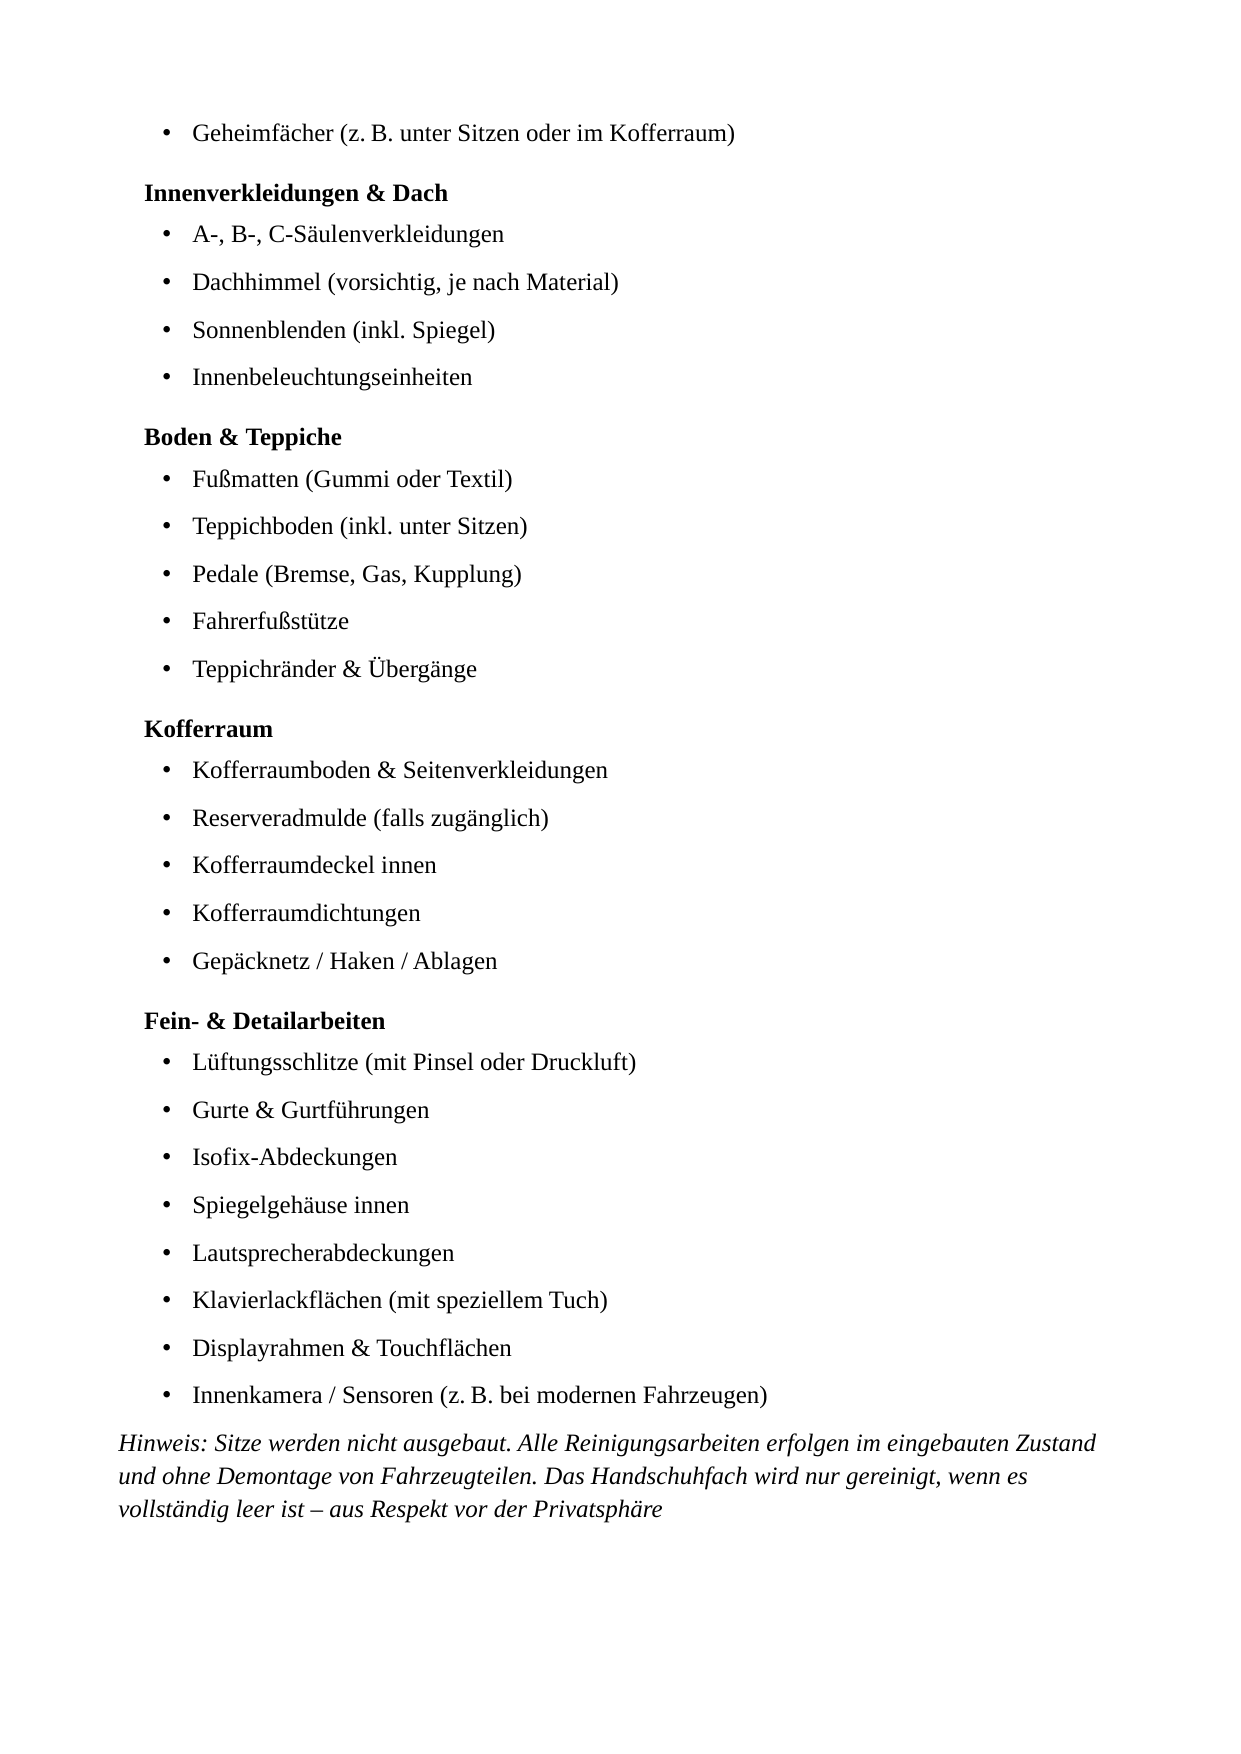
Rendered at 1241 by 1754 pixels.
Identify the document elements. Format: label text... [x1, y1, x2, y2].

list Reserveradmulde (falls zugänglich) [162, 803, 1122, 832]
list Isofix-Abdeckungen [162, 1142, 1122, 1171]
subtitle 🧽 Innenverkleidungen & Dach [118, 178, 1122, 207]
list Klavierlackflächen (mit speziellem Tuch) [162, 1285, 1122, 1314]
list Teppichränder & Übergänge [162, 654, 1122, 683]
list Gurte & Gurtführungen [162, 1095, 1122, 1123]
list A-, B-, C-Säulenverkleidungen [162, 219, 1122, 248]
subtitle 🧼 Fein- & Detailarbeiten [118, 1006, 1122, 1035]
list Dachhimmel (vorsichtig, je nach Material) [162, 267, 1122, 296]
list Fußmatten (Gummi oder Textil) [162, 464, 1122, 492]
list Displayrahmen & Touchflächen [162, 1333, 1122, 1362]
list Spiegelgehäuse innen [162, 1190, 1122, 1219]
list Geheimfächer (z. B. unter Sitzen oder im Kofferraum) [162, 118, 1122, 147]
subtitle 🧴 Kofferraum [118, 714, 1122, 743]
list Lautsprecherabdeckungen [162, 1238, 1122, 1266]
list Gepäcknetz / Haken / Ablagen [162, 946, 1122, 974]
list Teppichboden (inkl. unter Sitzen) [162, 511, 1122, 540]
list Kofferraumdichtungen [162, 898, 1122, 927]
list Innenkamera / Sensoren (z. B. bei modernen Fahrzeugen) [162, 1380, 1122, 1409]
list Fahrerfußstütze [162, 606, 1122, 635]
list Lüftungsschlitze (mit Pinsel oder Druckluft) [162, 1047, 1122, 1076]
list Sonnenblenden (inkl. Spiegel) [162, 315, 1122, 343]
list Kofferraumboden & Seitenverkleidungen [162, 755, 1122, 784]
text Hinweis: Sitze werden nicht ausgebaut. Alle Reinigungsarbeiten erfolgen im eingebauten Zustand und ohne Demontage von Fahrzeugteilen. Das Handschuhfach wird nur gereinigt, wenn es vollständig leer ist – aus Respekt vor der Privatsphäre [118, 1428, 1122, 1523]
list Kofferraumdeckel innen [162, 851, 1122, 879]
list Innenbeleuchtungseinheiten [162, 362, 1122, 391]
list Pedale (Bremse, Gas, Kupplung) [162, 559, 1122, 588]
subtitle 🧹 Boden & Teppiche [118, 422, 1122, 451]
